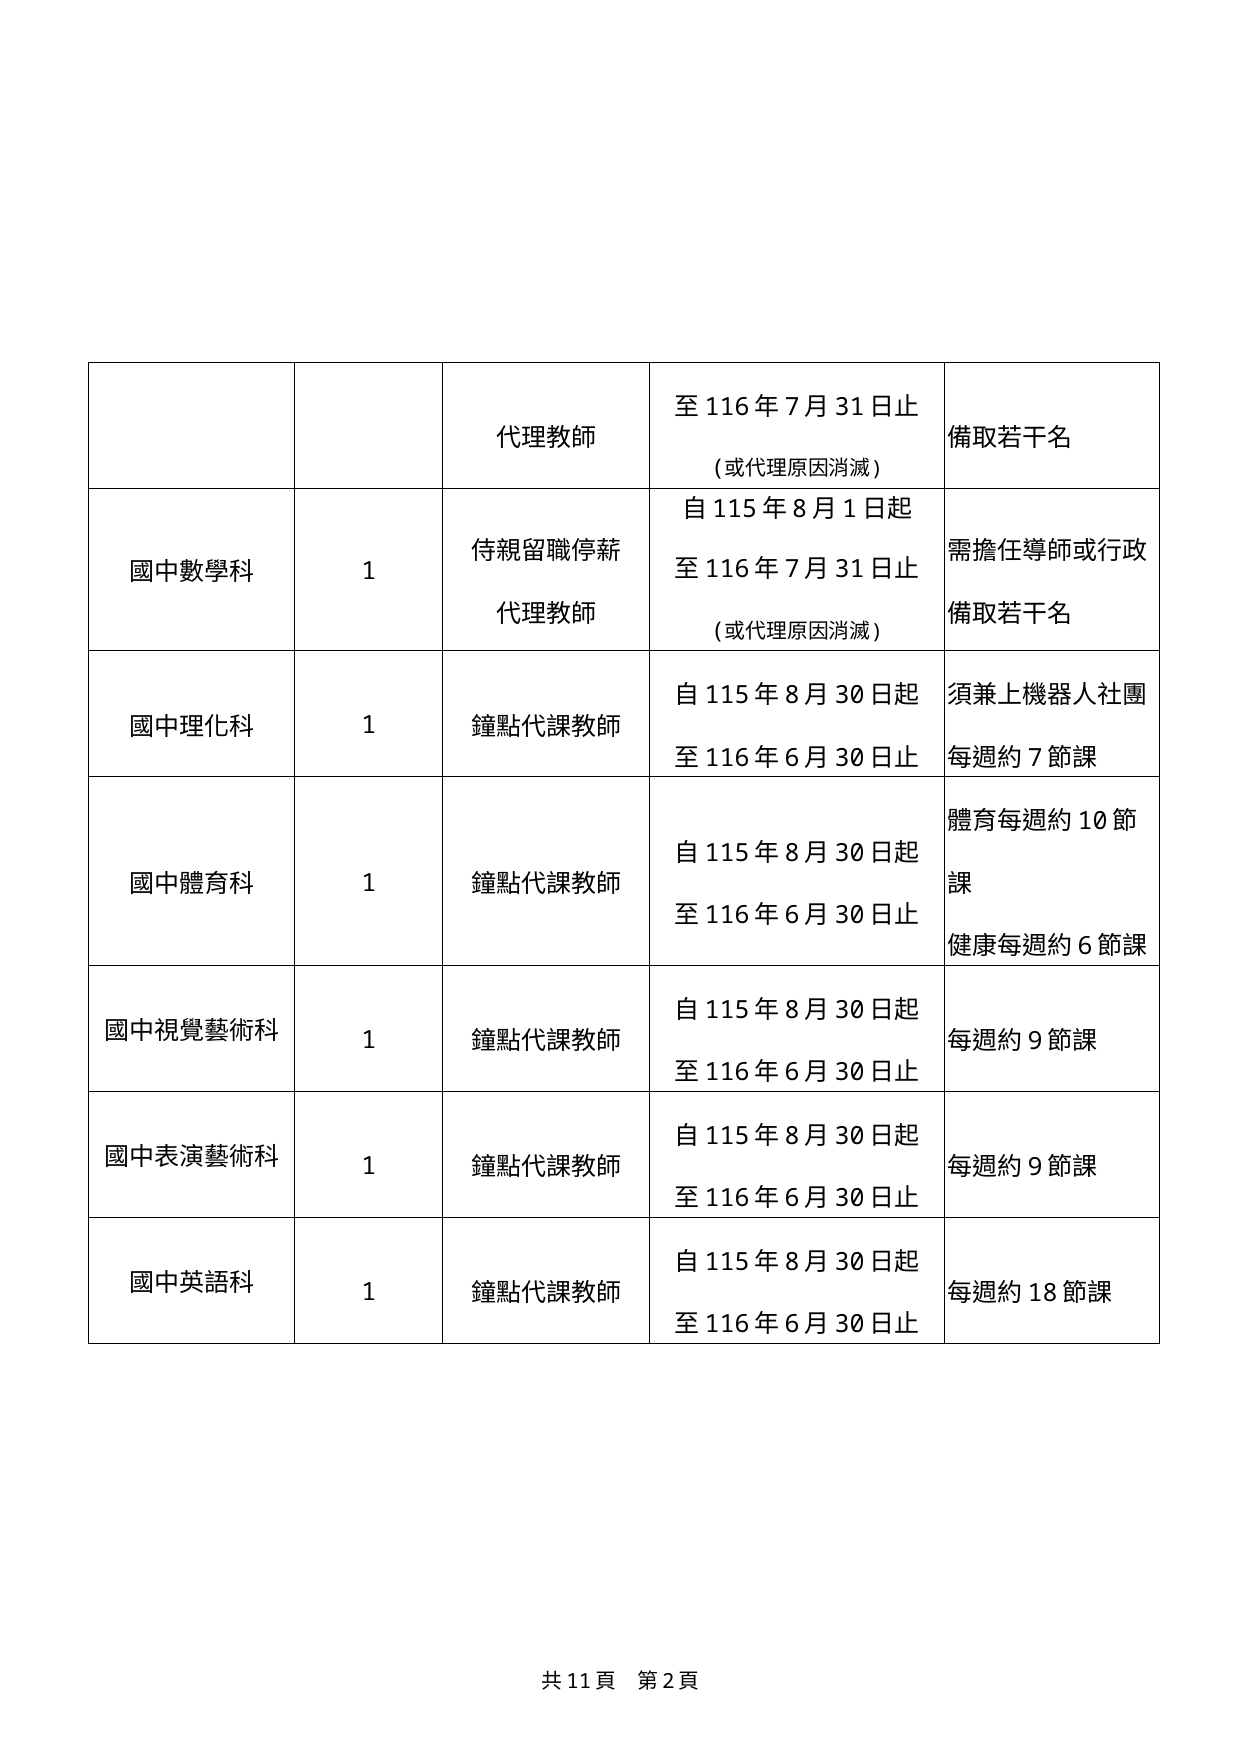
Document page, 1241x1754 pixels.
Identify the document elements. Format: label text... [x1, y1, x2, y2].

table_cell 1 [295, 651, 442, 776]
table_cell [89, 363, 294, 488]
table_cell 自115年8月30日起 至116年6月30日止 [650, 1092, 944, 1217]
table_cell 每週約9節課 [945, 1092, 1159, 1217]
table_cell 鐘點代課教師 [443, 651, 649, 776]
table_cell 國中視覺藝術科 [89, 966, 294, 1091]
table_cell 自115年8月1日起 至116年7月31日止 (或代理原因消滅) [650, 489, 944, 650]
table_cell 國中數學科 [89, 489, 294, 650]
table_cell 1 [295, 966, 442, 1091]
table_cell 國中理化科 [89, 651, 294, 776]
table_cell 自115年8月30日起 至116年6月30日止 [650, 777, 944, 965]
table_cell 須兼上機器人社團每週約7節課 [945, 651, 1159, 776]
table_cell 鐘點代課教師 [443, 966, 649, 1091]
table_cell 需擔任導師或行政 備取若干名 [945, 489, 1159, 650]
table_cell 體育每週約10節課 健康每週約6節課 [945, 777, 1159, 965]
table_cell [295, 363, 442, 488]
table_cell 代理教師 [443, 363, 649, 488]
table_cell 至116年7月31日止 (或代理原因消滅) [650, 363, 944, 488]
table_cell 每週約18節課 [945, 1218, 1159, 1343]
table_cell 鐘點代課教師 [443, 777, 649, 965]
table_cell 國中英語科 [89, 1218, 294, 1343]
table_cell 國中體育科 [89, 777, 294, 965]
table_cell 備取若干名 [945, 363, 1159, 488]
table_cell 每週約9節課 [945, 966, 1159, 1091]
table_cell 自115年8月30日起 至116年6月30日止 [650, 966, 944, 1091]
table_cell 鐘點代課教師 [443, 1218, 649, 1343]
table_cell 1 [295, 777, 442, 965]
table_cell 1 [295, 1092, 442, 1217]
table_cell 1 [295, 489, 442, 650]
table_cell 鐘點代課教師 [443, 1092, 649, 1217]
table_cell 國中表演藝術科 [89, 1092, 294, 1217]
table_cell 自115年8月30日起 至116年6月30日止 [650, 1218, 944, 1343]
table_cell 1 [295, 1218, 442, 1343]
table_cell 侍親留職停薪 代理教師 [443, 489, 649, 650]
table_cell 自115年8月30日起 至116年6月30日止 [650, 651, 944, 776]
